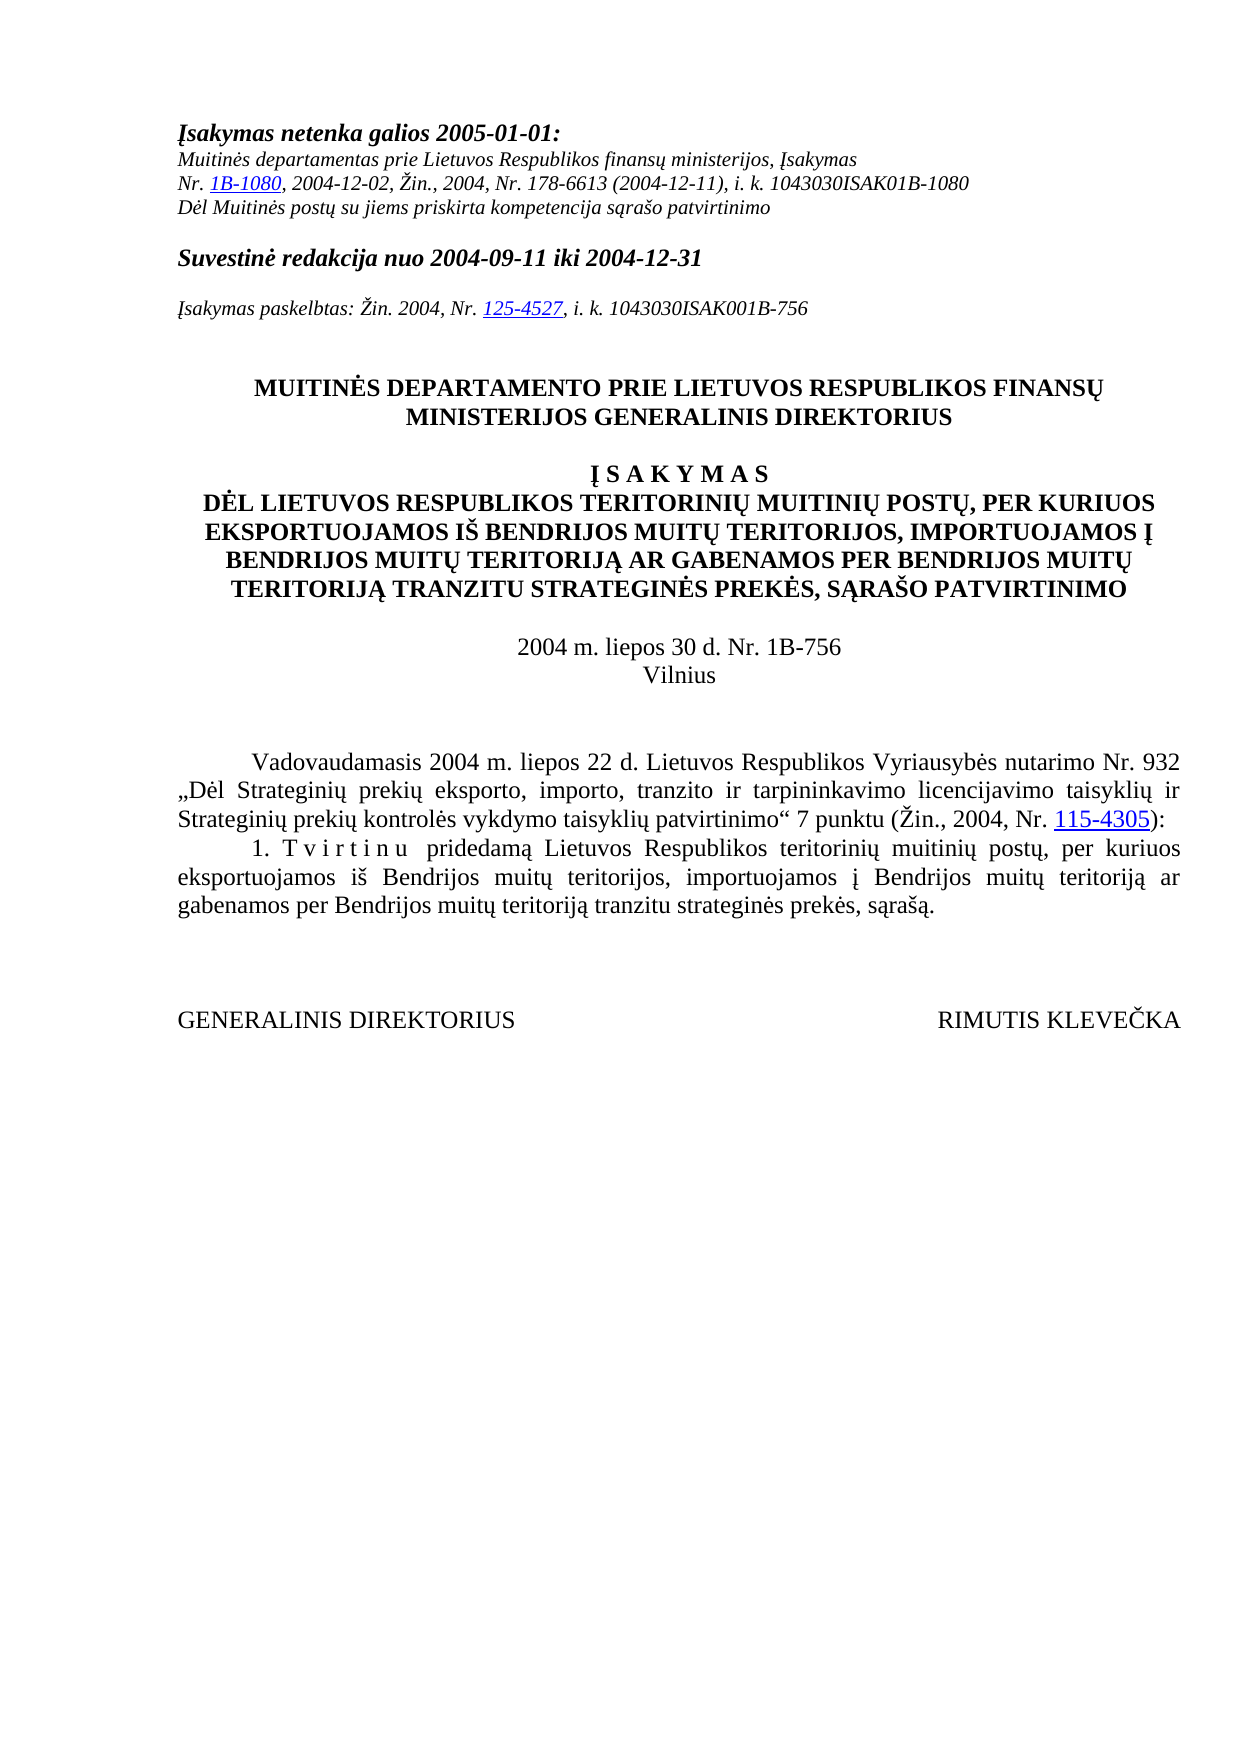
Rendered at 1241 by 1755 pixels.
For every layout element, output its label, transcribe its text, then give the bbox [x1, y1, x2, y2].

text 2004 m. liepos 30 d. Nr. 1B-756 [177, 632, 1181, 660]
text 1. Tvirtinu pridedamą Lietuvos Respublikos teritorinių muitinių postų, per kuriuos eksportuojamos iš Bendrijos muitų teritorijos, importuojamos į Bendrijos muitų teritoriją ar gabenamos per Bendrijos muitų teritoriją tranzitu strateginės prekės, sąrašą. [177, 833, 1181, 919]
text Vilnius [177, 660, 1181, 689]
text Vadovaudamasis 2004 m. liepos 22 d. Lietuvos Respublikos Vyriausybės nutarimo Nr. 932 „Dėl Strateginių prekių eksporto, importo, tranzito ir tarpininkavimo licencijavimo taisyklių ir Strateginių prekių kontrolės vykdymo taisyklių patvirtinimo“ 7 punktu (Žin., 2004, Nr. 115-4305): [177, 747, 1181, 833]
text Nr. 1B-1080, 2004-12-02, Žin., 2004, Nr. 178-6613 (2004-12-11), i. k. 1043030ISAK01B-1080 [177, 171, 1181, 195]
text Generalinis direktorius Rimutis Klevečka [177, 1005, 1181, 1034]
text Dėl Muitinės postų su jiems priskirta kompetencija sąrašo patvirtinimo [177, 195, 1181, 219]
text Įsakymas netenka galios 2005-01-01: [177, 118, 1181, 147]
text DĖL LIETUVOS RESPUBLIKOS TERITORINIŲ MUITINIŲ POSTŲ, PER KURIUOS EKSPORTUOJAMOS IŠ BENDRIJOS MUITŲ TERITORIJOS, IMPORTUOJAMOS Į BENDRIJOS MUITŲ TERITORIJĄ AR GABENAMOS PER BENDRIJOS MUITŲ TERITORIJĄ TRANZITU STRATEGINĖS PREKĖS, SĄRAŠO PATVIRTINIMO [177, 488, 1181, 603]
text Į S A K Y M A S [177, 459, 1181, 488]
text Muitinės departamentas prie Lietuvos Respublikos finansų ministerijos, Įsakymas [177, 147, 1181, 171]
text MUITINĖS DEPARTAMENTO PRIE LIETUVOS RESPUBLIKOS FINANSŲ MINISTERIJOS GENERALINIS DIREKTORIUS [177, 373, 1181, 430]
text Įsakymas paskelbtas: Žin. 2004, Nr. 125-4527, i. k. 1043030ISAK001B-756 [177, 296, 1181, 320]
text Suvestinė redakcija nuo 2004-09-11 iki 2004-12-31 [177, 243, 1181, 272]
